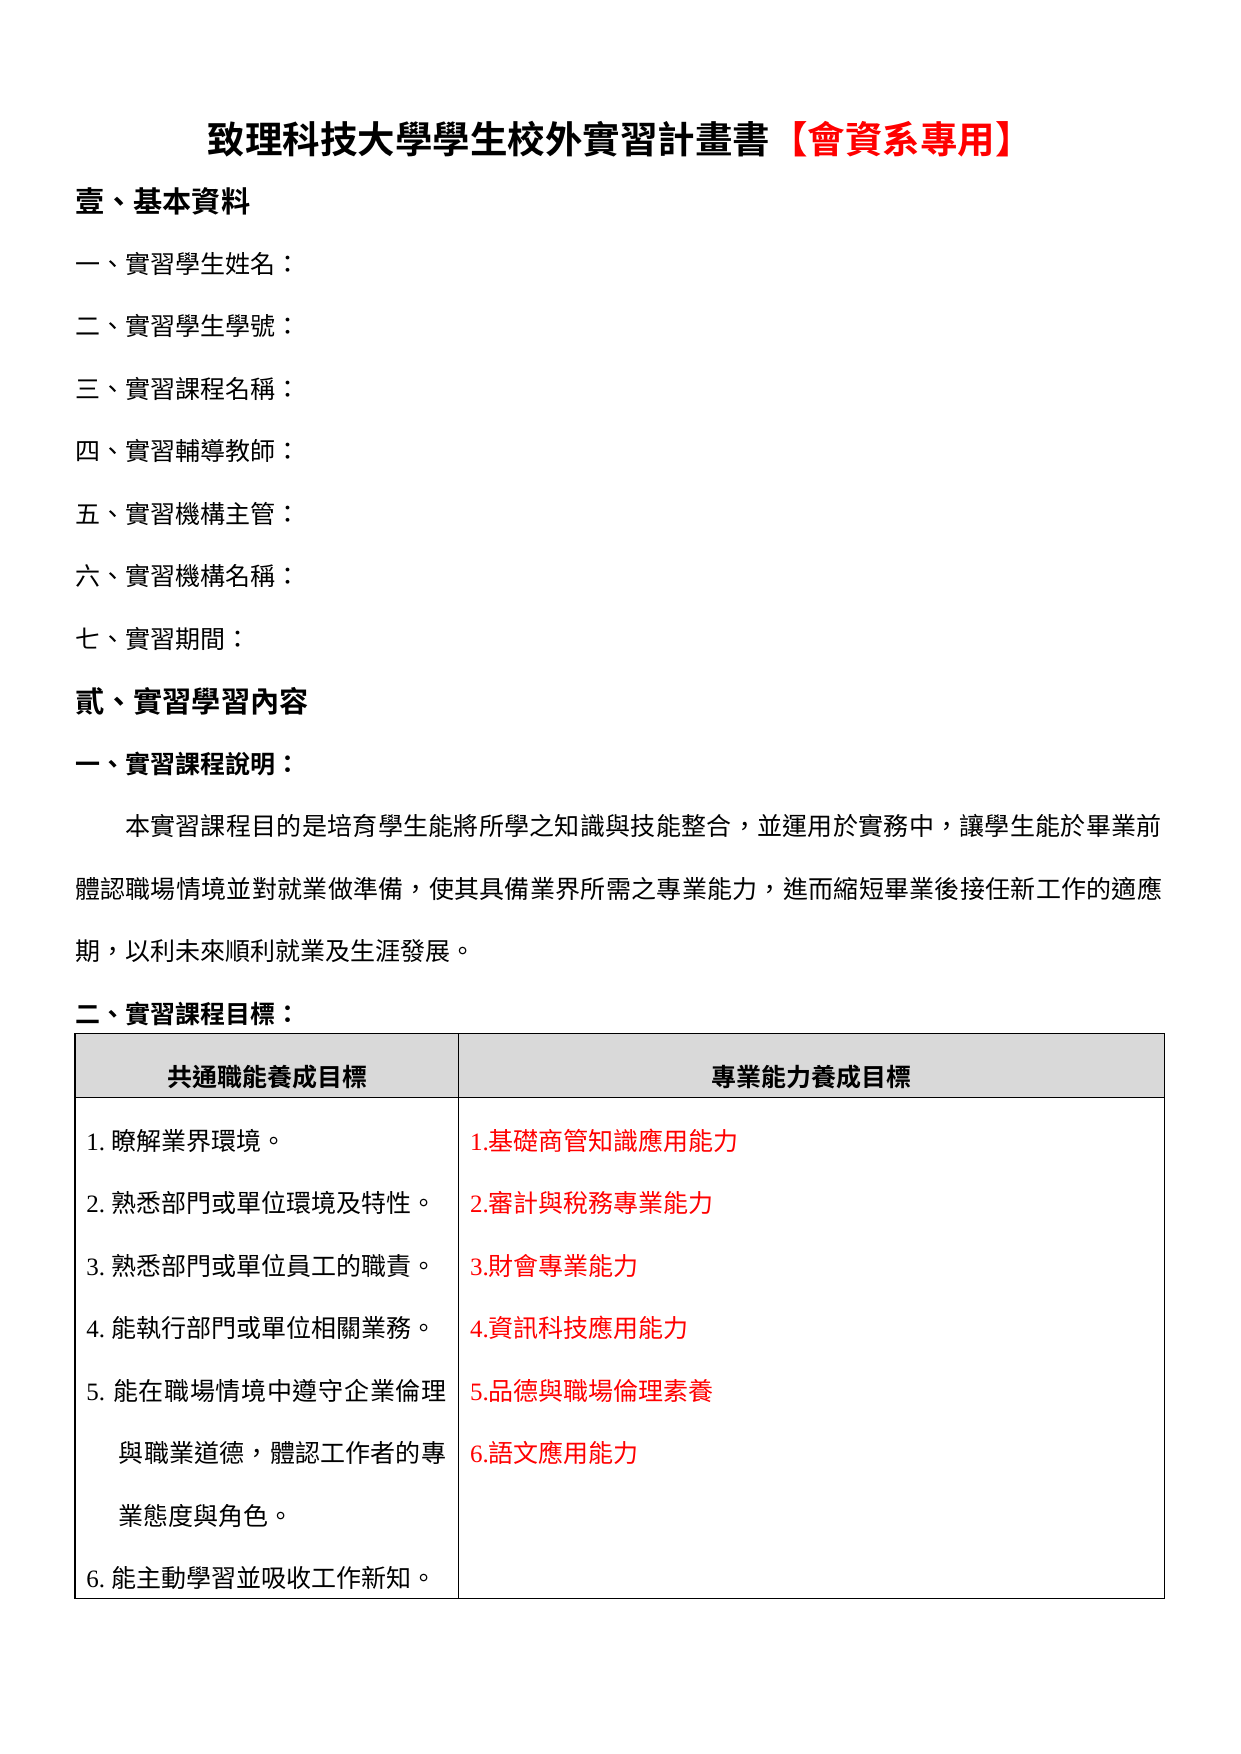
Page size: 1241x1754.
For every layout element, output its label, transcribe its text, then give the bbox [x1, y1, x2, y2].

text 一、實習學生姓名： [75, 221, 1165, 283]
text 貳、實習學習內容 [75, 658, 1165, 721]
text 致理科技大學學生校外實習計畫書【會資系專用】 [75, 96, 1165, 158]
text 七、實習期間： [75, 596, 1165, 658]
table_cell 1.基礎商管知識應用能力 2.審計與稅務專業能力 3.財會專業能力 4.資訊科技應用能力 5.品德與職場倫理素養 6.語文應用能力 [459, 1098, 1164, 1598]
text 二、實習學生學號： [75, 283, 1165, 346]
text 二、實習課程目標： [75, 971, 1165, 1033]
table_header 共通職能養成目標 [76, 1034, 458, 1097]
text 壹、基本資料 [75, 158, 1165, 221]
table_cell 1. 瞭解業界環境。 2. 熟悉部門或單位環境及特性。 3. 熟悉部門或單位員工的職責。 4. 能執行部門或單位相關業務。 5. 能在職場情境中遵守企業倫理與職業道德，體認工作者的專業態度與角色。 6. 能主動學習並吸收工作新知。 [76, 1098, 458, 1598]
text 三、實習課程名稱： [75, 346, 1165, 408]
text 六、實習機構名稱： [75, 533, 1165, 596]
text 五、實習機構主管： [75, 471, 1165, 533]
table_header 專業能力養成目標 [459, 1034, 1164, 1097]
text 四、實習輔導教師： [75, 408, 1165, 471]
text 本實習課程目的是培育學生能將所學之知識與技能整合，並運用於實務中，讓學生能於畢業前體認職場情境並對就業做準備，使其具備業界所需之專業能力，進而縮短畢業後接任新工作的適應期，以利未來順利就業及生涯發展。 [75, 783, 1165, 971]
text 一、實習課程說明： [75, 721, 1165, 783]
